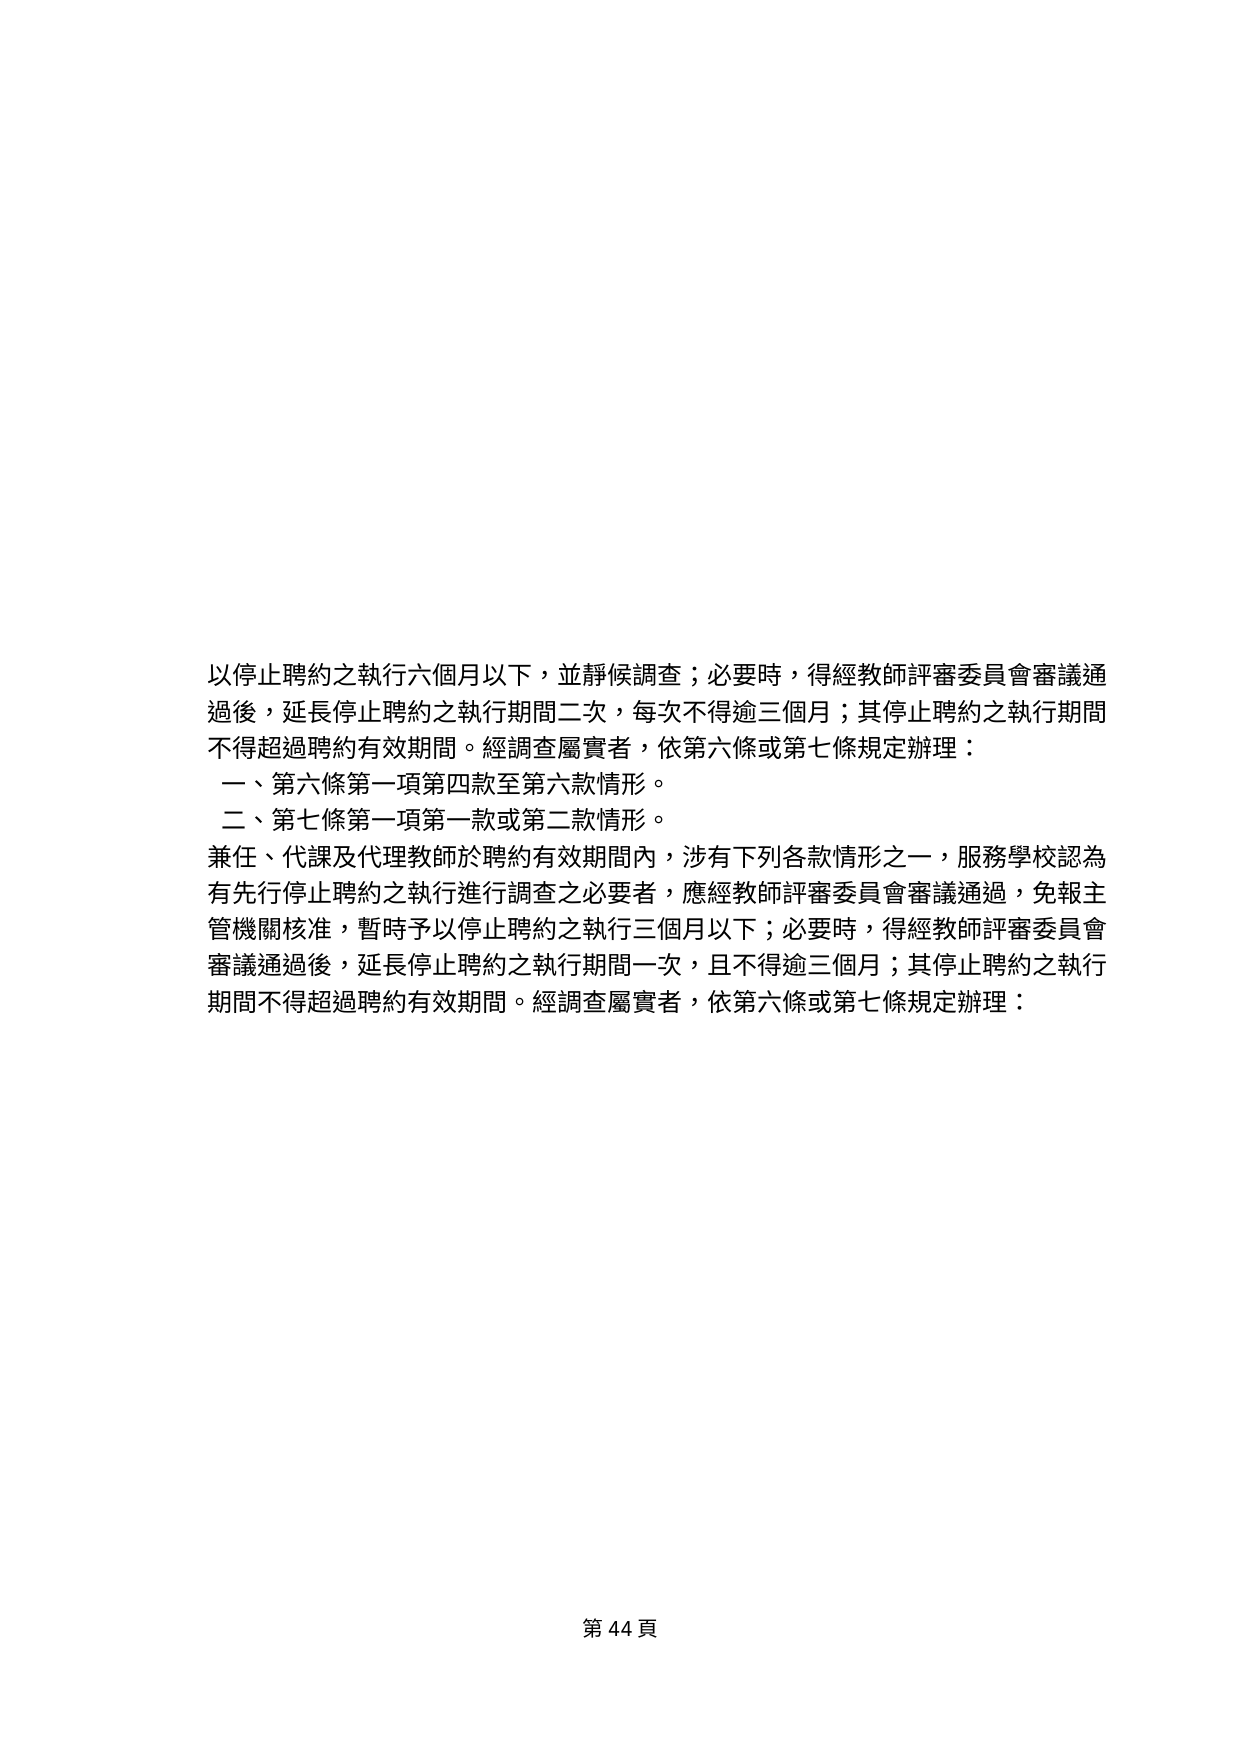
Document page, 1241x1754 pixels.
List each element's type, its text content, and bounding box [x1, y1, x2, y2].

text 一、第六條第一項第四款至第六款情形。 [207, 764, 1122, 801]
text 以停止聘約之執行六個月以下，並靜候調查；必要時，得經教師評審委員會審議通過後，延長停止聘約之執行期間二次，每次不得逾三個月；其停止聘約之執行期間不得超過聘約有效期間。經調查屬實者，依第六條或第七條規定辦理： [118, 656, 1122, 764]
text 二、第七條第一項第一款或第二款情形。 [207, 801, 1122, 837]
text 兼任、代課及代理教師於聘約有效期間內，涉有下列各款情形之一，服務學校認為有先行停止聘約之執行進行調查之必要者，應經教師評審委員會審議通過，免報主管機關核准，暫時予以停止聘約之執行三個月以下；必要時，得經教師評審委員會審議通過後，延長停止聘約之執行期間一次，且不得逾三個月；其停止聘約之執行期間不得超過聘約有效期間。經調查屬實者，依第六條或第七條規定辦理： [207, 837, 1122, 1018]
